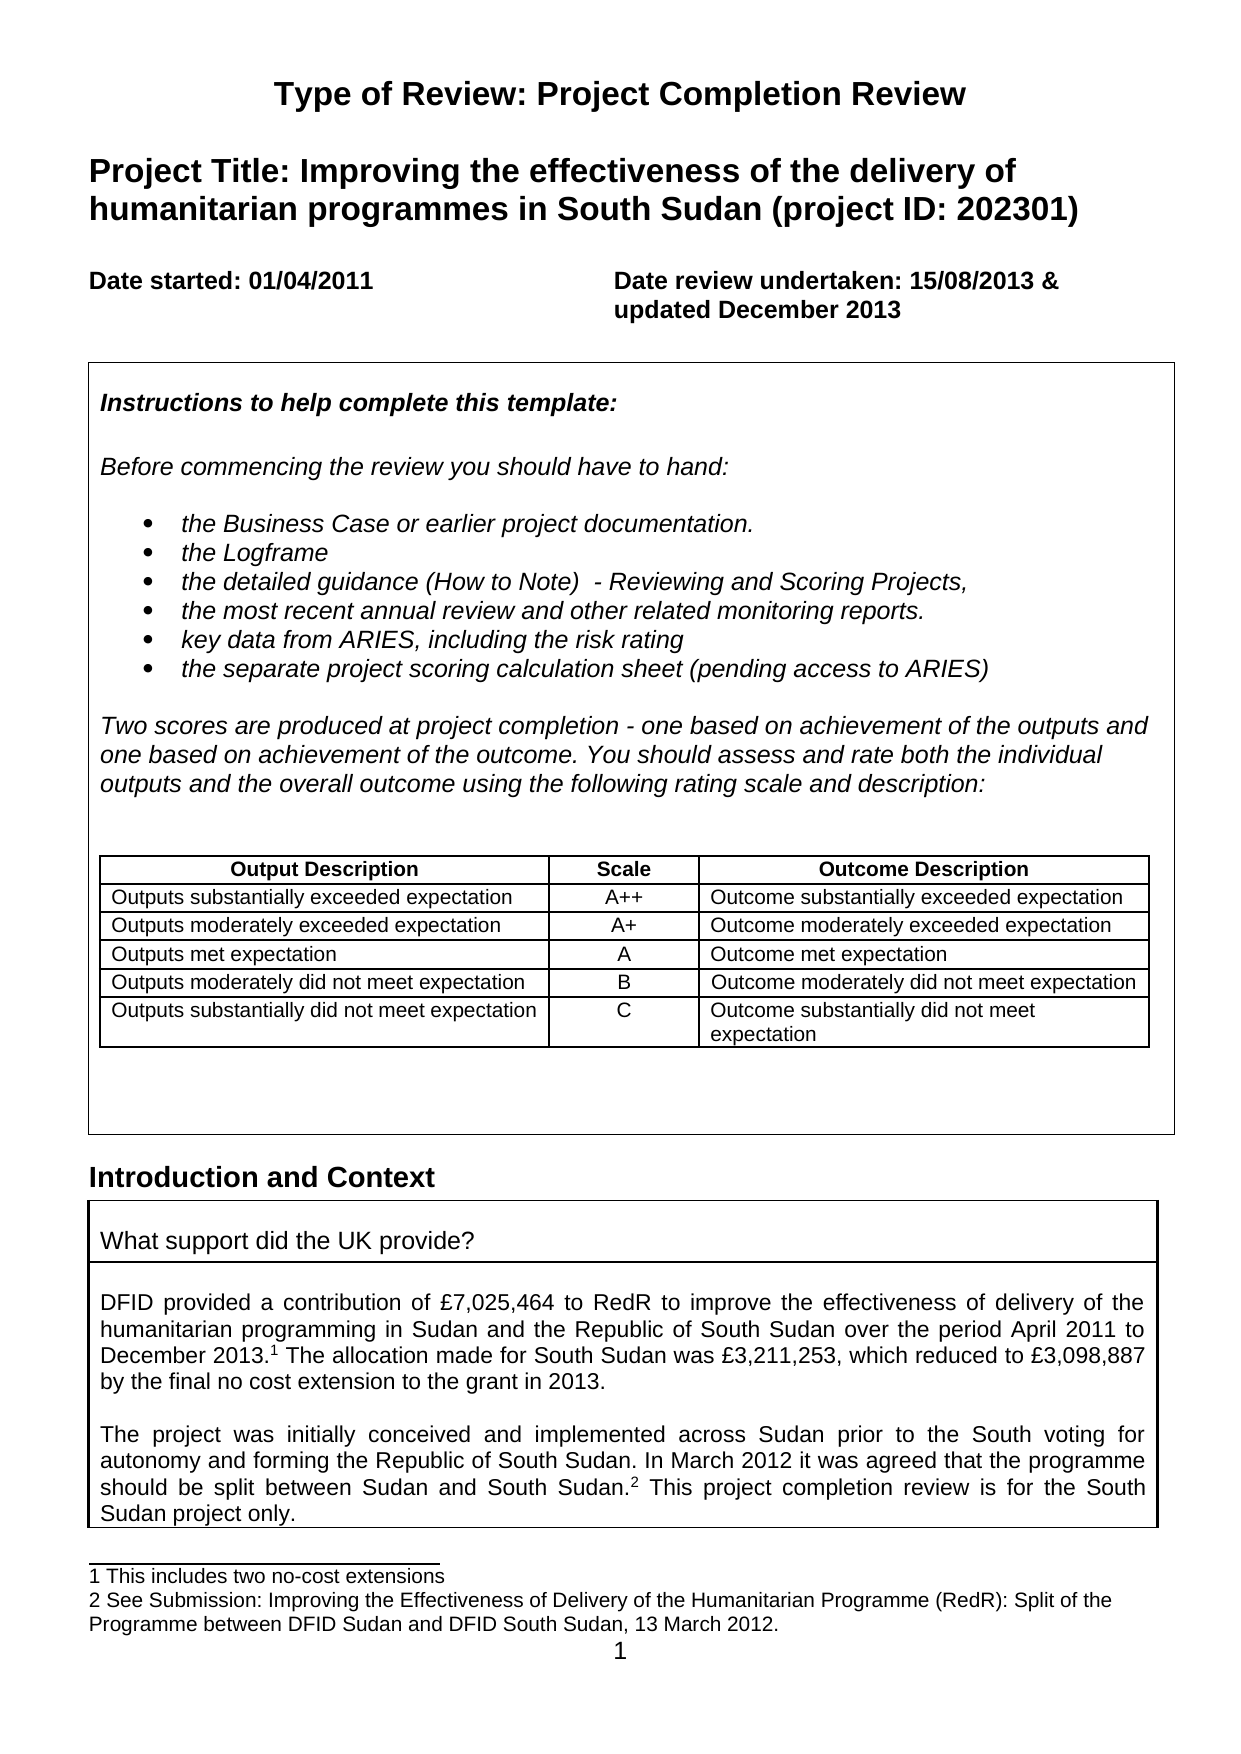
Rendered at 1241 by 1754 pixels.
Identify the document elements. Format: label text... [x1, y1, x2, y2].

table_cell Outputs met expectation [101, 941, 548, 967]
table_header Instructions to help complete this template: Before commencing the review you should have to hand: the Business Case or earlier project documentation. the Logframe the detailed guidance (How to Note) - Reviewing and Scoring Projects, the most recent annual review and other related monitoring reports. key data from ARIES, including the risk rating the separate project scoring calculation sheet (pending access to ARIES) Two scores are produced at project completion - one based on achievement of the outputs and one based on achievement of the outcome. You should assess and rate both the individual outputs and the overall outcome using the following rating scale and description: [89, 363, 1174, 1134]
table_cell Outcome substantially exceeded expectation [700, 885, 1148, 911]
text Type of Review: Project Completion Review [89, 74, 1152, 112]
table_cell B [550, 970, 698, 996]
table_header Outcome Description [700, 857, 1148, 883]
table_cell A [550, 941, 698, 967]
text Project Title: Improving the effectiveness of the delivery of humanitarian programmes in South Sudan (project ID: 202301) [89, 151, 1152, 228]
subtitle Introduction and Context [89, 1160, 1152, 1193]
table_cell A+ [550, 913, 698, 939]
table_cell C [550, 998, 698, 1046]
table_cell Outcome met expectation [700, 941, 1148, 967]
table_header Scale [550, 857, 698, 883]
table_cell A++ [550, 885, 698, 911]
table_cell Outcome substantially did not meet expectation [700, 998, 1148, 1046]
table_header Output Description [101, 857, 548, 883]
table_cell Outcome moderately exceeded expectation [700, 913, 1148, 939]
table_cell Outputs substantially did not meet expectation [101, 998, 548, 1046]
table_cell Outputs moderately exceeded expectation [101, 913, 548, 939]
table_header What support did the UK provide? [90, 1201, 1156, 1261]
table_cell Outputs substantially exceeded expectation [101, 885, 548, 911]
text Date started: 01/04/2011 Date review undertaken: 15/08/2013 & updated December 2013 [89, 266, 1152, 323]
table_cell Outputs moderately did not meet expectation [101, 970, 548, 996]
table_cell DFID provided a contribution of £7,025,464 to RedR to improve the effectiveness of delivery of the humanitarian programming in Sudan and the Republic of South Sudan over the period April 2011 to December 2013. The allocation made for South Sudan was £3,211,253, which reduced to £3,098,887 by the final no cost extension to the grant in 2013. The project was initially conceived and implemented across Sudan prior to the South voting for autonomy and forming the Republic of South Sudan. In March 2012 it was agreed that the programme should be split between Sudan and South Sudan. This project completion review is for the South Sudan project only. [90, 1263, 1156, 1526]
table_cell Outcome moderately did not meet expectation [700, 970, 1148, 996]
